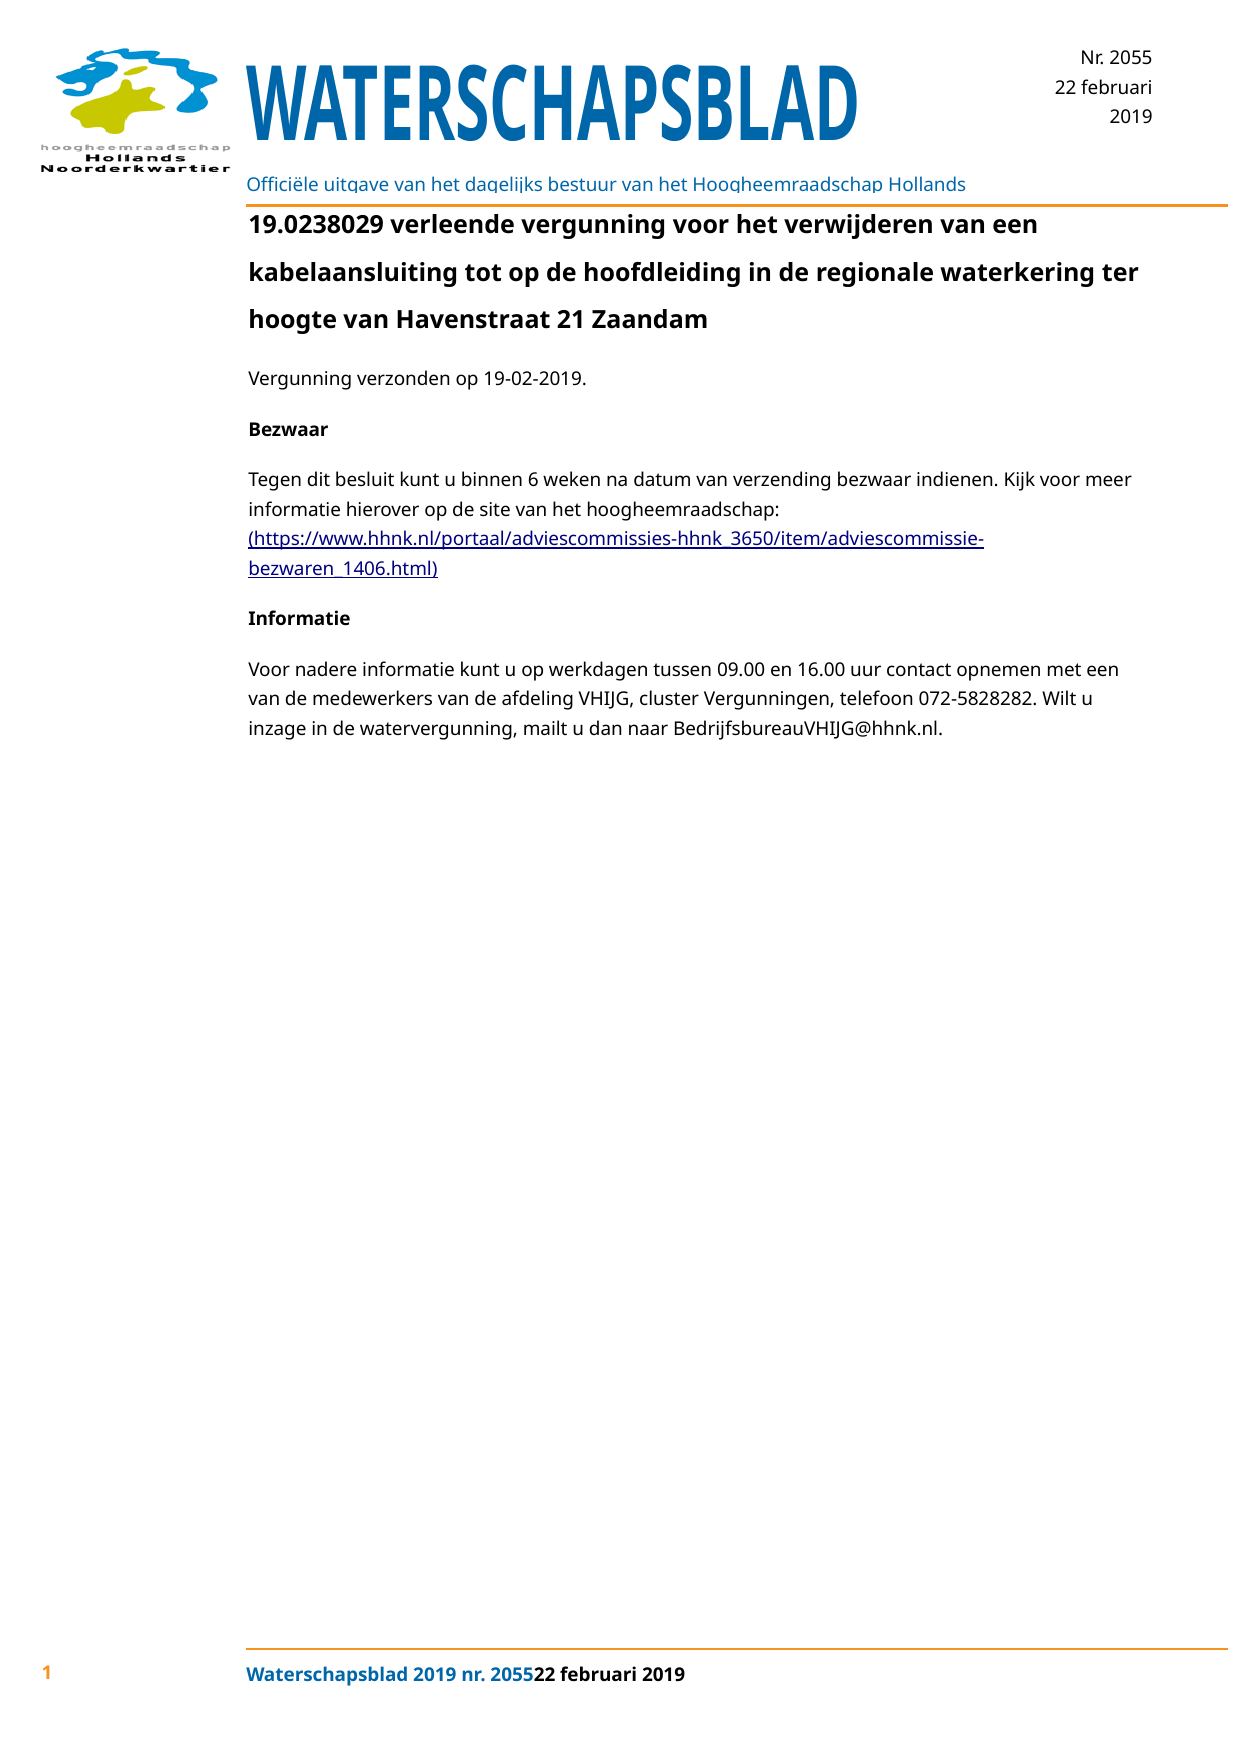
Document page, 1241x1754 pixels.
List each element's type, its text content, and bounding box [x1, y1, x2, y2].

text Tegen dit besluit kunt u binnen 6 weken na datum van verzending bezwaar indienen. Kijk voor meer informatie hierover op de site van het hoogheemraadschap: (https://www.hhnk.nl/portaal/adviescommissies-hhnk_3650/item/adviescommissie-bezwaren_1406.html) [248, 466, 1152, 581]
picture [41, 47, 231, 172]
text Voor nadere informatie kunt u op werkdagen tussen 09.00 en 16.00 uur contact opnemen met een van de medewerkers van de afdeling VHIJG, cluster Vergunningen, telefoon 072-5828282. Wilt u inzage in de watervergunning, mailt u dan naar BedrijfsbureauVHIJG@hhnk.nl. [248, 656, 1152, 741]
text Informatie [248, 606, 1152, 631]
text Bezwaar [248, 416, 1152, 442]
text Vergunning verzonden op 19-02-2019. [248, 366, 1152, 391]
text 19.0238029 verleende vergunning voor het verwijderen van een kabelaansluiting tot op de hoofdleiding in de regionale waterkering ter hoogte van Havenstraat 21 Zaandam [248, 207, 1152, 336]
